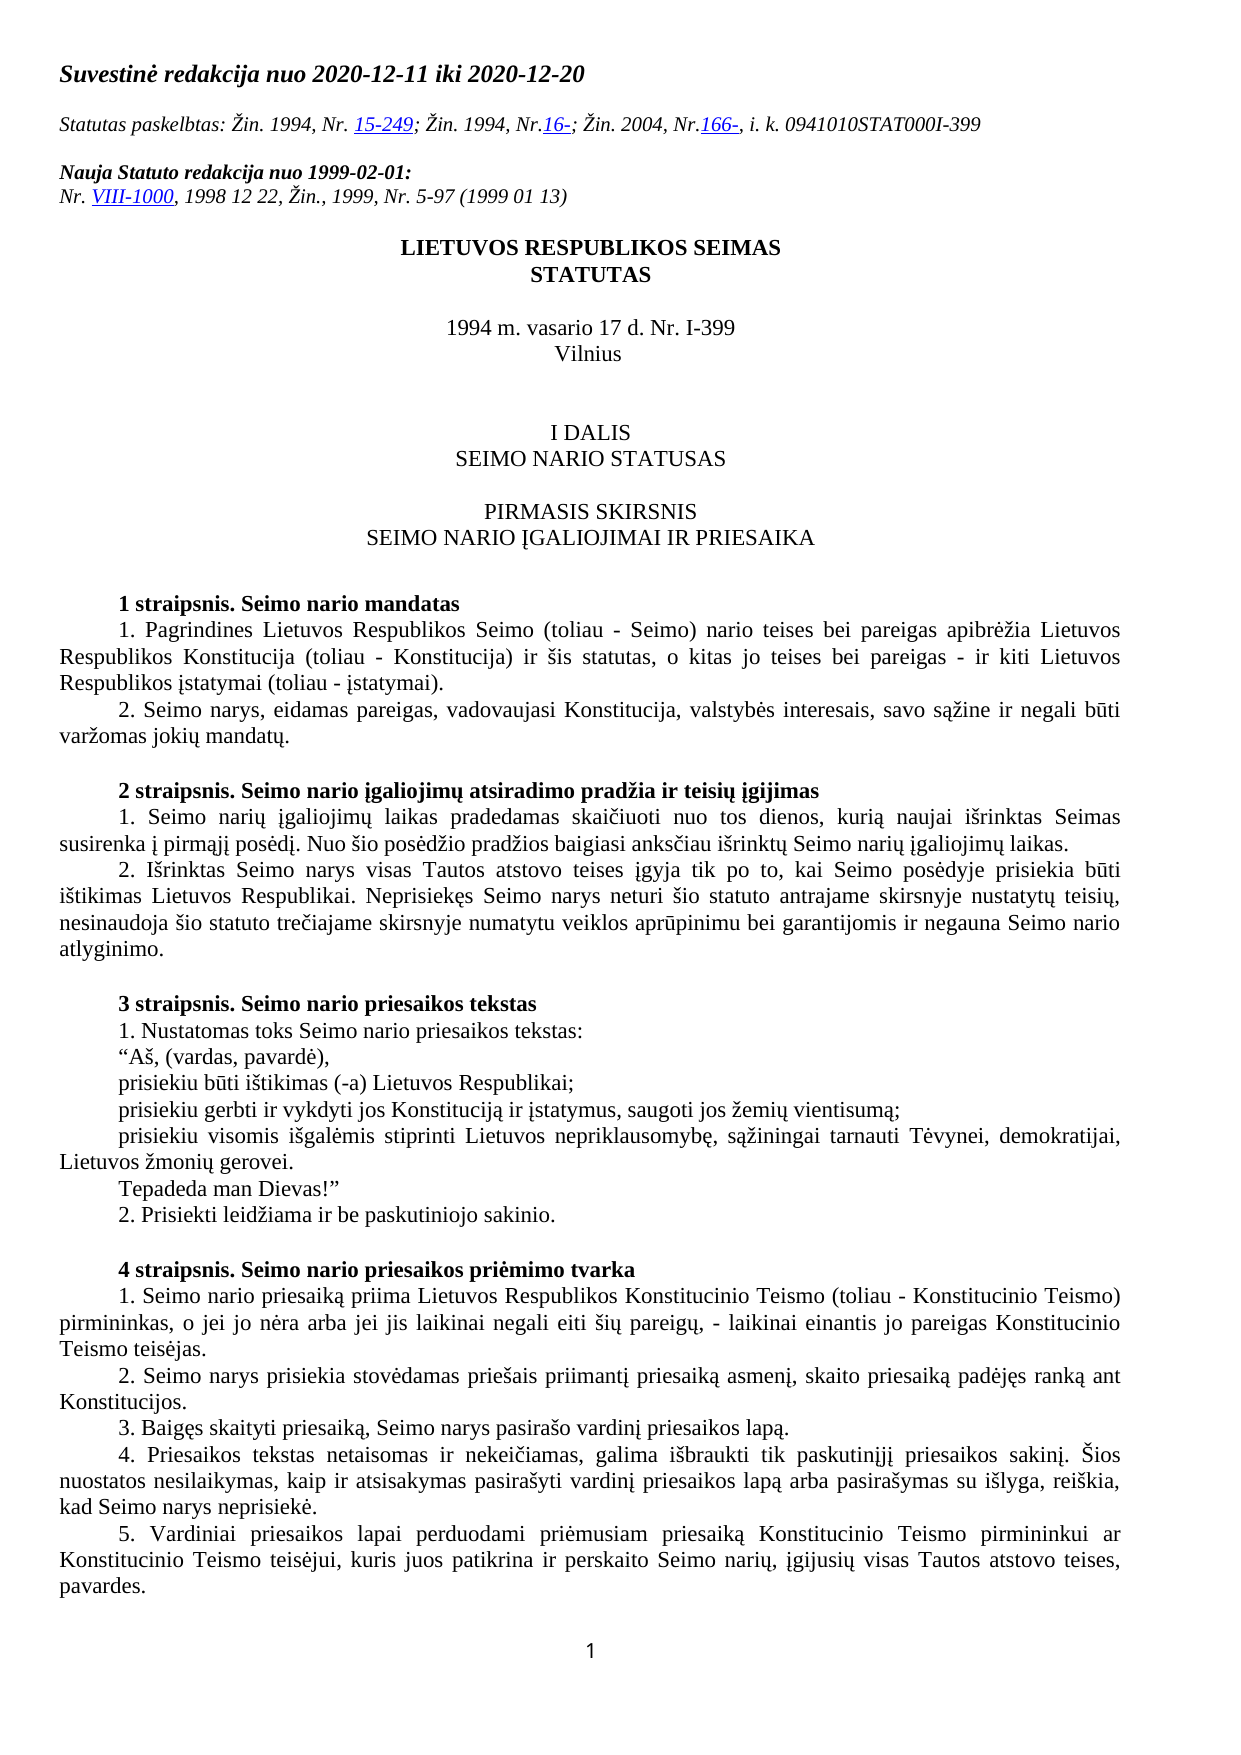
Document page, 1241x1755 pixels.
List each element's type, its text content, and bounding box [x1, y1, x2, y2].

text Nauja Statuto redakcija nuo 1999-02-01: [59, 160, 1122, 184]
text 1994 m. vasario 17 d. Nr. I-399 [59, 313, 1122, 340]
text 1. Seimo narių įgaliojimų laikas pradedamas skaičiuoti nuo tos dienos, kurią naujai išrinktas Seimas susirenka į pirmąjį posėdį. Nuo šio posėdžio pradžios baigiasi anksčiau išrinktų Seimo narių įgaliojimų laikas. [59, 803, 1122, 856]
text prisiekiu gerbti ir vykdyti jos Konstituciją ir įstatymus, saugoti jos žemių vientisumą; [59, 1096, 1122, 1122]
text 2. Seimo narys, eidamas pareigas, vadovaujasi Konstitucija, valstybės interesais, savo sąžine ir negali būti varžomas jokių mandatų. [59, 696, 1122, 748]
text 2. Išrinktas Seimo narys visas Tautos atstovo teises įgyja tik po to, kai Seimo posėdyje prisiekia būti ištikimas Lietuvos Respublikai. Neprisiekęs Seimo narys neturi šio statuto antrajame skirsnyje nustatytų teisių, nesinaudoja šio statuto trečiajame skirsnyje numatytu veiklos aprūpinimu bei garantijomis ir negauna Seimo nario atlyginimo. [59, 856, 1122, 962]
text SEIMO NARIO STATUSAS [59, 445, 1122, 472]
text Statutas paskelbtas: Žin. 1994, Nr. 15-249; Žin. 1994, Nr.16-; Žin. 2004, Nr.166-, i. k. 0941010STAT000I-399 [59, 112, 1122, 136]
text 4 straipsnis. Seimo nario priesaikos priėmimo tvarka [59, 1256, 1122, 1283]
text Suvestinė redakcija nuo 2020-12-11 iki 2020-12-20 [59, 59, 1122, 88]
text prisiekiu būti ištikimas (-a) Lietuvos Respublikai; [59, 1069, 1122, 1096]
text prisiekiu visomis išgalėmis stiprinti Lietuvos nepriklausomybę, sąžiningai tarnauti Tėvynei, demokratijai, Lietuvos žmonių gerovei. [59, 1122, 1122, 1175]
text 1 straipsnis. Seimo nario mandatas [59, 590, 1122, 617]
text 4. Priesaikos tekstas netaisomas ir nekeičiamas, galima išbraukti tik paskutinįjį priesaikos sakinį. Šios nuostatos nesilaikymas, kaip ir atsisakymas pasirašyti vardinį priesaikos lapą arba pasirašymas su išlyga, reiškia, kad Seimo narys neprisiekė. [59, 1441, 1122, 1520]
text 2. Seimo narys prisiekia stovėdamas priešais priimantį priesaiką asmenį, skaito priesaiką padėjęs ranką ant Konstitucijos. [59, 1362, 1122, 1414]
text PIRMASIS SKIRSNIS [59, 498, 1122, 524]
text “Aš, (vardas, pavardė), [59, 1043, 1122, 1069]
text Vilnius [59, 340, 1122, 366]
text Nr. VIII-1000, 1998 12 22, Žin., 1999, Nr. 5-97 (1999 01 13) [59, 184, 1122, 208]
text 1. Pagrindines Lietuvos Respublikos Seimo (toliau - Seimo) nario teises bei pareigas apibrėžia Lietuvos Respublikos Konstitucija (toliau - Konstitucija) ir šis statutas, o kitas jo teises bei pareigas - ir kiti Lietuvos Respublikos įstatymai (toliau - įstatymai). [59, 617, 1122, 696]
text 1. Seimo nario priesaiką priima Lietuvos Respublikos Konstitucinio Teismo (toliau - Konstitucinio Teismo) pirmininkas, o jei jo nėra arba jei jis laikinai negali eiti šių pareigų, - laikinai einantis jo pareigas Konstitucinio Teismo teisėjas. [59, 1283, 1122, 1362]
text I DALIS [59, 419, 1122, 445]
text LIETUVOS RESPUBLIKOS SEIMAS [59, 234, 1122, 261]
text 3 straipsnis. Seimo nario priesaikos tekstas [59, 990, 1122, 1017]
text 1. Nustatomas toks Seimo nario priesaikos tekstas: [59, 1017, 1122, 1043]
text Tepadeda man Dievas!” [59, 1175, 1122, 1201]
text 2. Prisiekti leidžiama ir be paskutiniojo sakinio. [59, 1201, 1122, 1227]
text STATUTAS [59, 261, 1122, 287]
text SEIMO NARIO ĮGALIOJIMAI IR PRIESAIKA [59, 524, 1122, 551]
text 3. Baigęs skaityti priesaiką, Seimo narys pasirašo vardinį priesaikos lapą. [59, 1414, 1122, 1441]
text 5. Vardiniai priesaikos lapai perduodami priėmusiam priesaiką Konstitucinio Teismo pirmininkui ar Konstitucinio Teismo teisėjui, kuris juos patikrina ir perskaito Seimo narių, įgijusių visas Tautos atstovo teises, pavardes. [59, 1520, 1122, 1599]
text 2 straipsnis. Seimo nario įgaliojimų atsiradimo pradžia ir teisių įgijimas [59, 777, 1122, 803]
